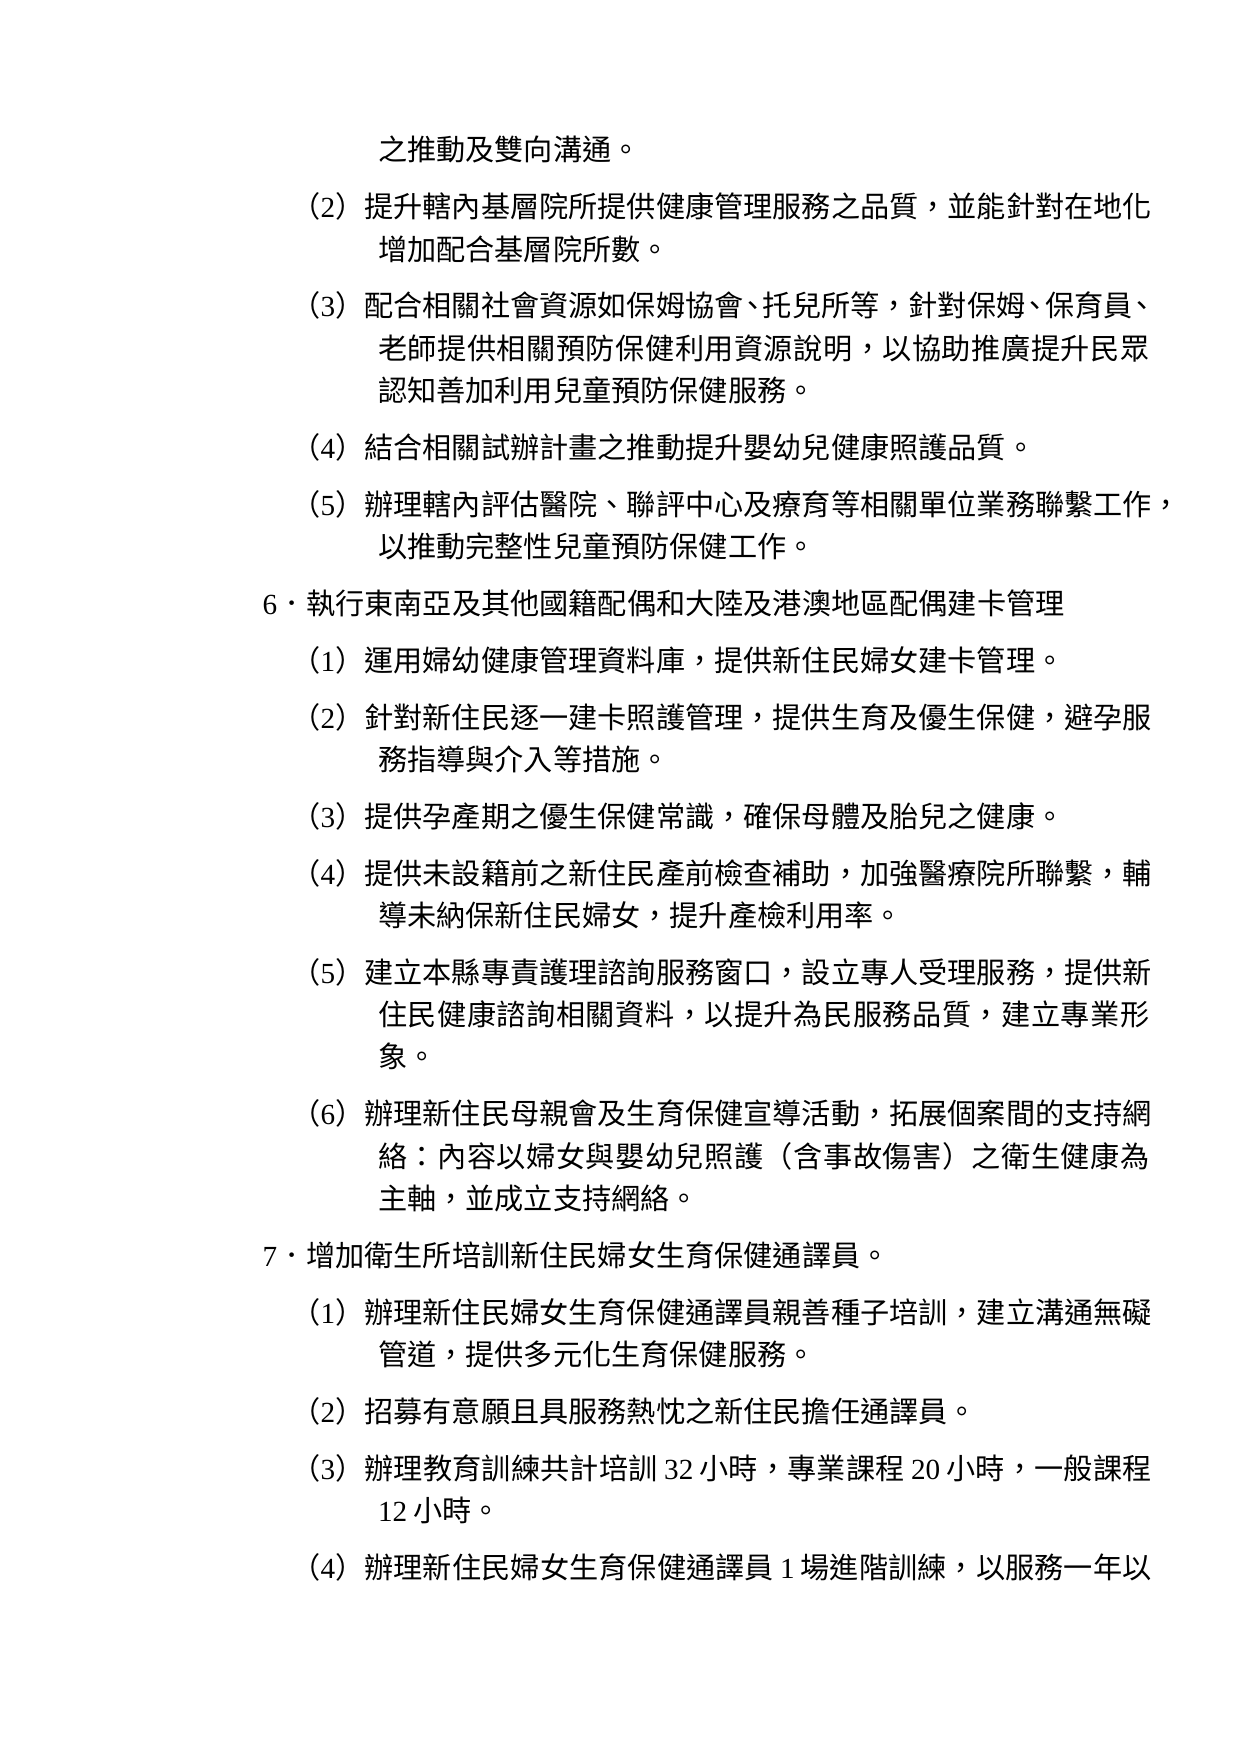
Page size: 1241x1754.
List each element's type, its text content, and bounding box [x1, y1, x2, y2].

list 增加衛生所培訓新住民婦女生育保健通譯員。 [262, 1232, 1152, 1275]
list 運用婦幼健康管理資料庫，提供新住民婦女建卡管理。 [291, 637, 1152, 680]
list 辦理轄內評估醫院、聯評中心及療育等相關單位業務聯繫工作，以推動完整性兒童預防保健工作。 [291, 481, 1152, 566]
list 配合相關社會資源如保姆協會、托兒所等，針對保姆、保育員、老師提供相關預防保健利用資源說明，以協助推廣提升民眾認知善加利用兒童預防保健服務。 [291, 283, 1152, 410]
list 執行東南亞及其他國籍配偶和大陸及港澳地區配偶建卡管理 [262, 581, 1152, 623]
list 辦理教育訓練共計培訓32小時，專業課程20小時，一般課程12小時。 [291, 1445, 1152, 1530]
list 辦理新住民婦女生育保健通譯員親善種子培訓，建立溝通無礙管道，提供多元化生育保健服務。 [291, 1289, 1152, 1374]
list 提供未設籍前之新住民產前檢查補助，加強醫療院所聯繫，輔導未納保新住民婦女，提升產檢利用率。 [291, 850, 1152, 935]
list 提升轄內基層院所提供健康管理服務之品質，並能針對在地化增加配合基層院所數。 [291, 184, 1152, 268]
list 招募有意願且具服務熱忱之新住民擔任通譯員。 [291, 1388, 1152, 1431]
list 之推動及雙向溝通。 [291, 127, 1152, 169]
list 辦理新住民母親會及生育保健宣導活動，拓展個案間的支持網絡：內容以婦女與嬰幼兒照護（含事故傷害）之衛生健康為主軸，並成立支持網絡。 [291, 1091, 1152, 1218]
list 辦理新住民婦女生育保健通譯員1場進階訓練，以服務一年以 [291, 1544, 1152, 1587]
list 針對新住民逐一建卡照護管理，提供生育及優生保健，避孕服務指導與介入等措施。 [291, 694, 1152, 779]
list 結合相關試辦計畫之推動提升嬰幼兒健康照護品質。 [291, 424, 1152, 467]
list 建立本縣專責護理諮詢服務窗口，設立專人受理服務，提供新住民健康諮詢相關資料，以提升為民服務品質，建立專業形象。 [291, 949, 1152, 1076]
list 提供孕產期之優生保健常識，確保母體及胎兒之健康。 [291, 793, 1152, 836]
